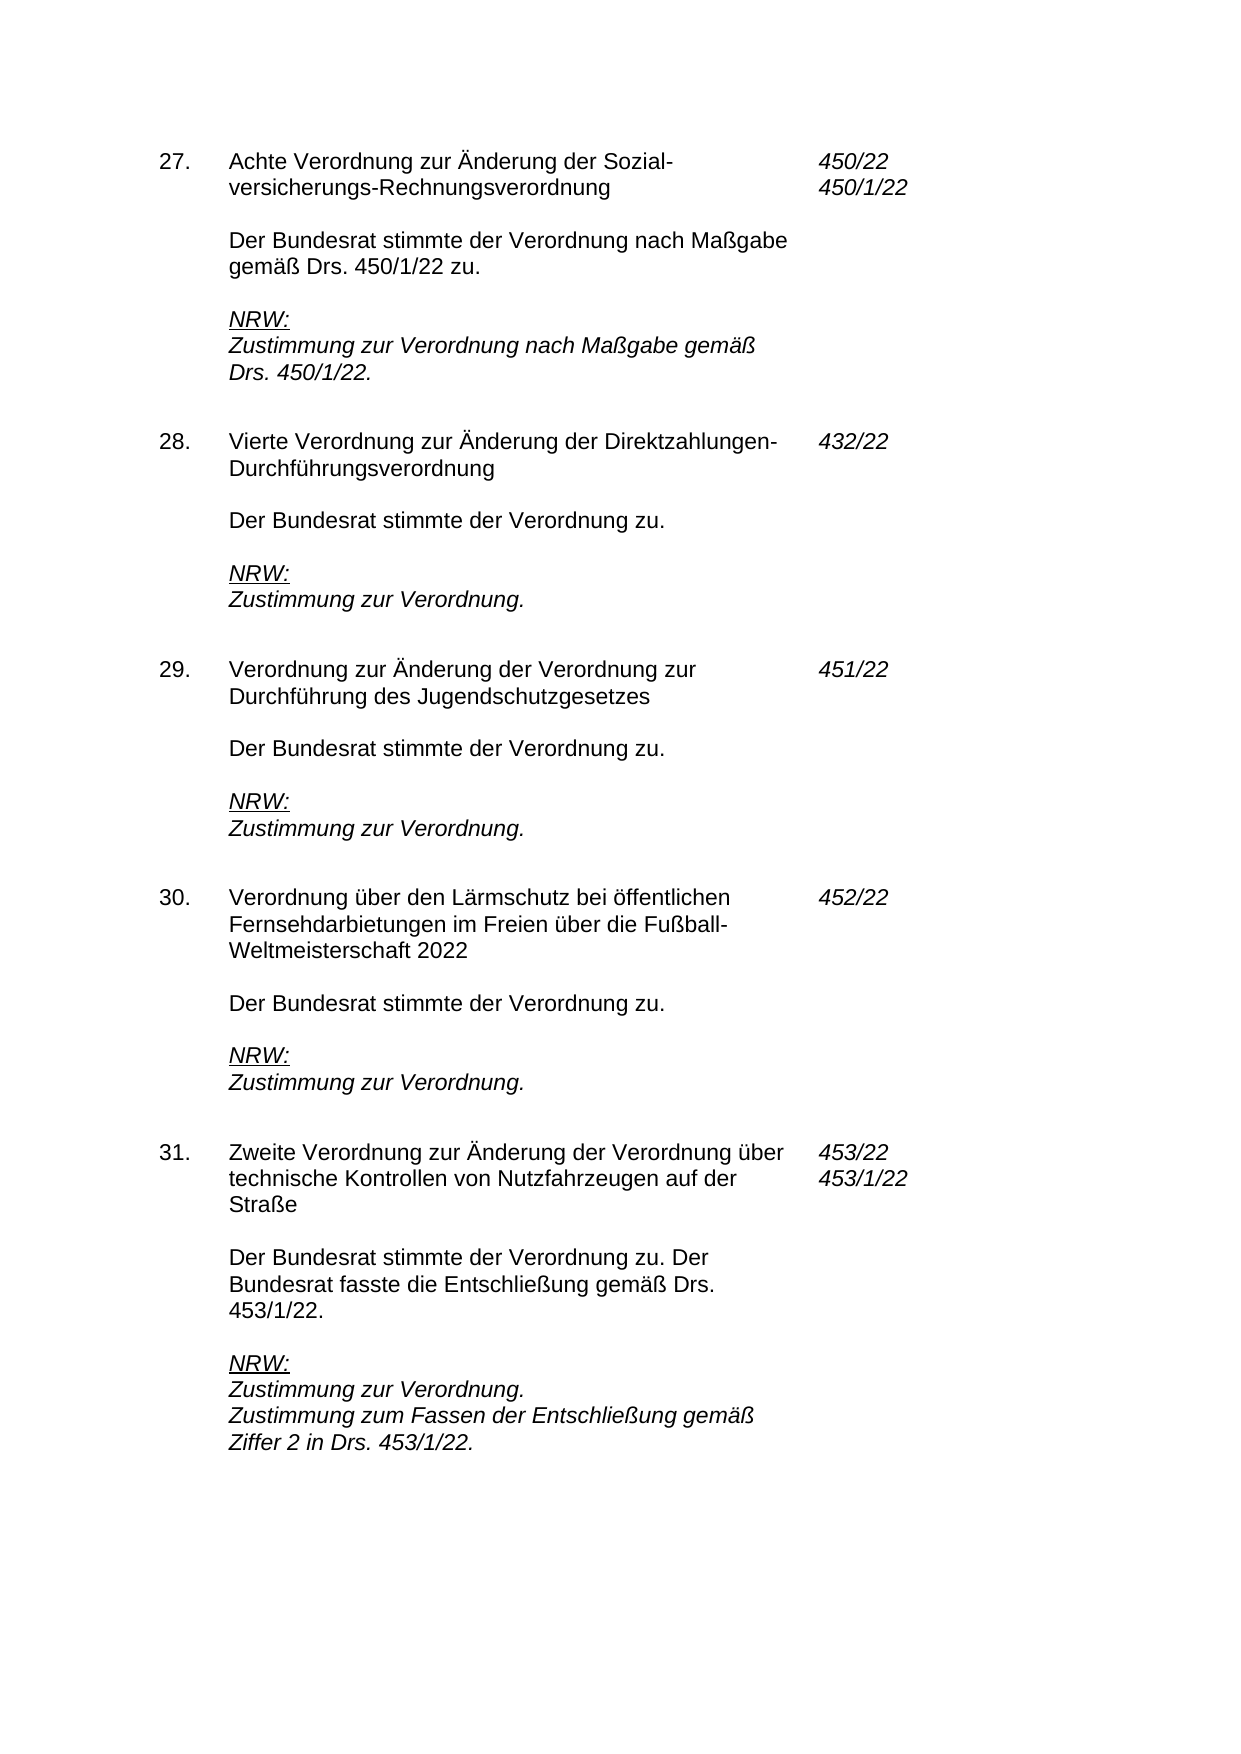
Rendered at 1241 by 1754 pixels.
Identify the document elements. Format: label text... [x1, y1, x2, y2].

table_cell 432/22 [807, 428, 956, 656]
table_cell Zweite Verordnung zur Änderung der Verordnung über technische Kontrollen von Nutzfahrzeugen auf der Straße Der Bundesrat stimmte der Verordnung zu. Der Bundesrat fasste die Entschließung gemäß Drs. 453/1/22. NRW: Zustimmung zur Verordnung. Zustimmung zum Fassen der Entschließung gemäß Ziffer 2 in Drs. 453/1/22. [217, 1139, 807, 1498]
table_cell Achte Verordnung zur Änderung der Sozial­versicherungs-Rechnungsverordnung Der Bundesrat stimmte der Verordnung nach Maßgabe gemäß Drs. 450/1/22 zu. NRW: Zustimmung zur Verordnung nach Maßgabe gemäß Drs. 450/1/22. [217, 148, 807, 428]
table_cell 450/22 450/1/22 [807, 148, 956, 428]
table_cell Verordnung zur Änderung der Verordnung zur Durchführung des Jugendschutzgesetzes Der Bundesrat stimmte der Verordnung zu. NRW: Zustimmung zur Verordnung. [217, 656, 807, 884]
table_cell 30. [148, 884, 217, 1139]
table_cell 27. [148, 148, 217, 428]
table_cell Vierte Verordnung zur Änderung der Direktzahlungen-Durchführungsverordnung Der Bundesrat stimmte der Verordnung zu. NRW: Zustimmung zur Verordnung. [217, 428, 807, 656]
table_cell 452/22 [807, 884, 956, 1139]
table_cell 28. [148, 428, 217, 656]
table_cell 31. [148, 1139, 217, 1498]
table_cell Verordnung über den Lärmschutz bei öffentlichen Fernsehdarbietungen im Freien über die Fußball-Weltmeisterschaft 2022 Der Bundesrat stimmte der Verordnung zu. NRW: Zustimmung zur Verordnung. [217, 884, 807, 1139]
table_cell 29. [148, 656, 217, 884]
table_cell 453/22 453/1/22 [807, 1139, 956, 1498]
table_cell 451/22 [807, 656, 956, 884]
